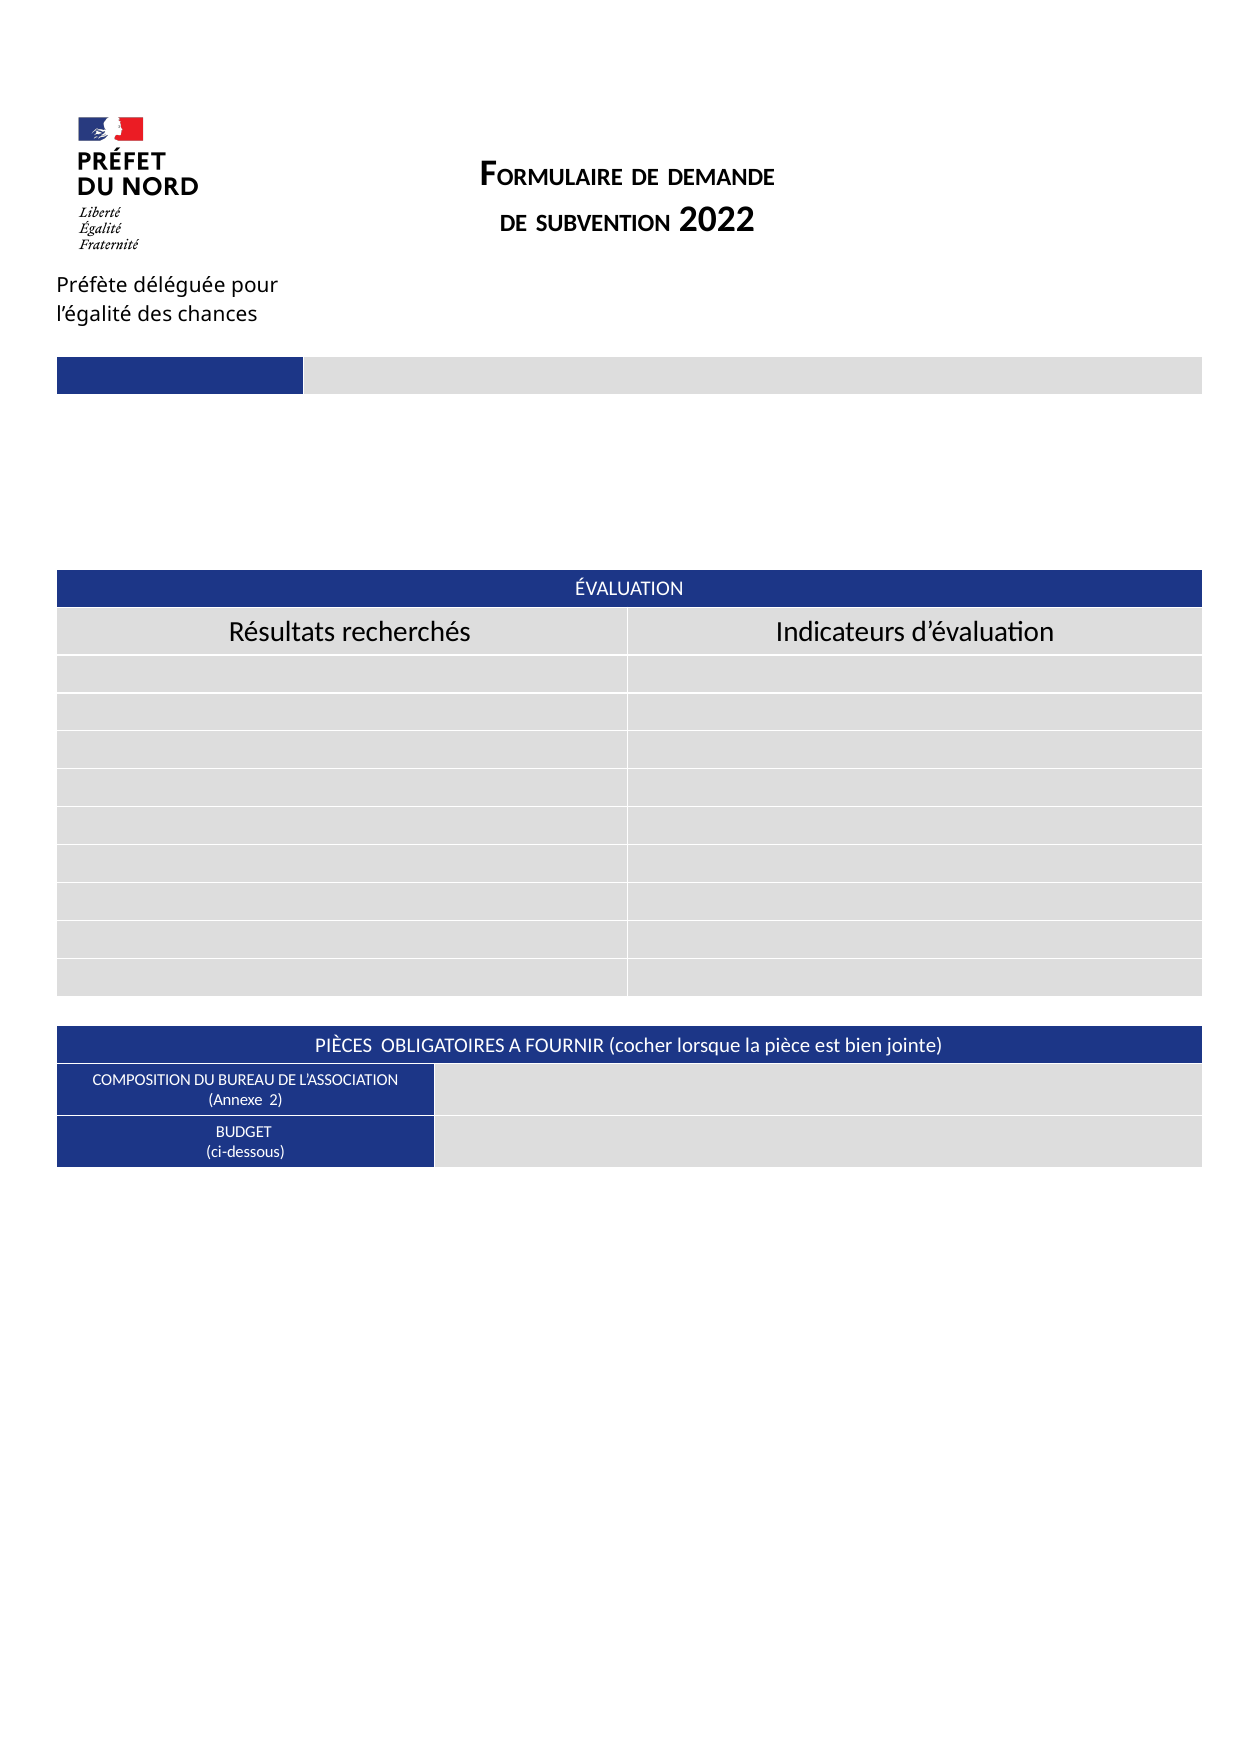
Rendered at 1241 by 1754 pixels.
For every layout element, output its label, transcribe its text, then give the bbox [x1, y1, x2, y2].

table_cell [57, 807, 627, 844]
table_cell [628, 883, 1202, 920]
table_cell [57, 769, 627, 806]
table_cell Indicateurs d’évaluation [628, 608, 1202, 654]
table_cell [57, 731, 627, 768]
table_cell [628, 807, 1202, 844]
table_cell [304, 357, 1202, 394]
table_cell [435, 1116, 1202, 1167]
table_cell [628, 921, 1202, 958]
table_cell [628, 769, 1202, 806]
table_cell [57, 357, 303, 394]
table_cell [628, 959, 1202, 996]
table_cell BUDGET (ci-dessous) [57, 1116, 434, 1167]
table_header ÉVALUATION [57, 570, 1202, 607]
table_cell [57, 845, 627, 882]
table_cell [435, 1064, 1202, 1115]
table_cell [628, 694, 1202, 730]
table_cell [57, 694, 627, 730]
table_cell [628, 656, 1202, 692]
table_cell [57, 921, 627, 958]
picture [55, 94, 221, 272]
table_cell Résultats recherchés [57, 608, 627, 654]
table_cell [57, 656, 627, 692]
table_cell [57, 883, 627, 920]
table_cell [628, 731, 1202, 768]
table_cell COMPOSITION DU BUREAU DE L’ASSOCIATION (Annexe 2) [57, 1064, 434, 1115]
table_header PIÈCES OBLIGATOIRES A FOURNIR (cocher lorsque la pièce est bien jointe) [57, 1026, 1202, 1063]
table_cell [628, 845, 1202, 882]
table_cell [57, 959, 627, 996]
